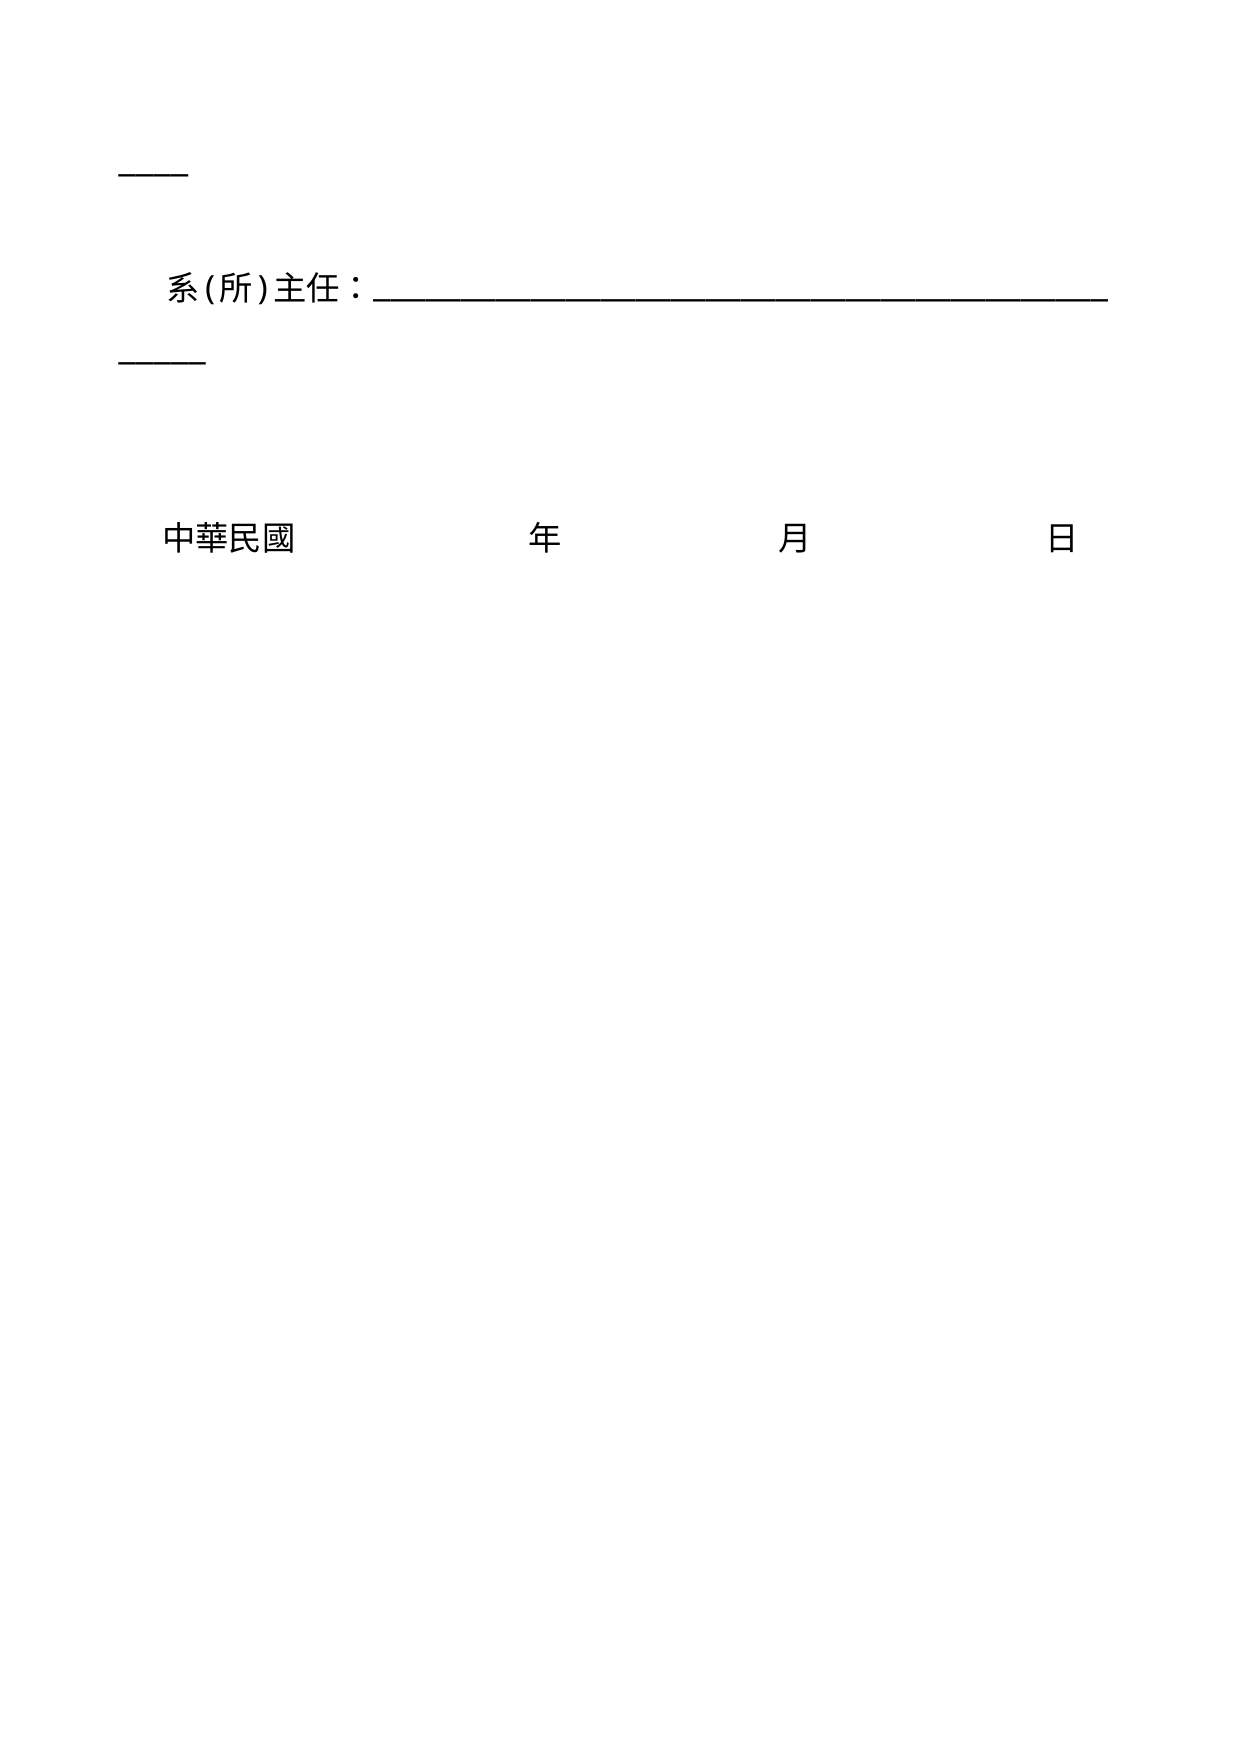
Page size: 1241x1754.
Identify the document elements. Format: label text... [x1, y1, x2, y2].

text 中華民國 年 月 日 [118, 494, 1122, 557]
text 系(所)主任：_______________________________________________ [118, 244, 1122, 369]
text ____ [118, 119, 1122, 182]
